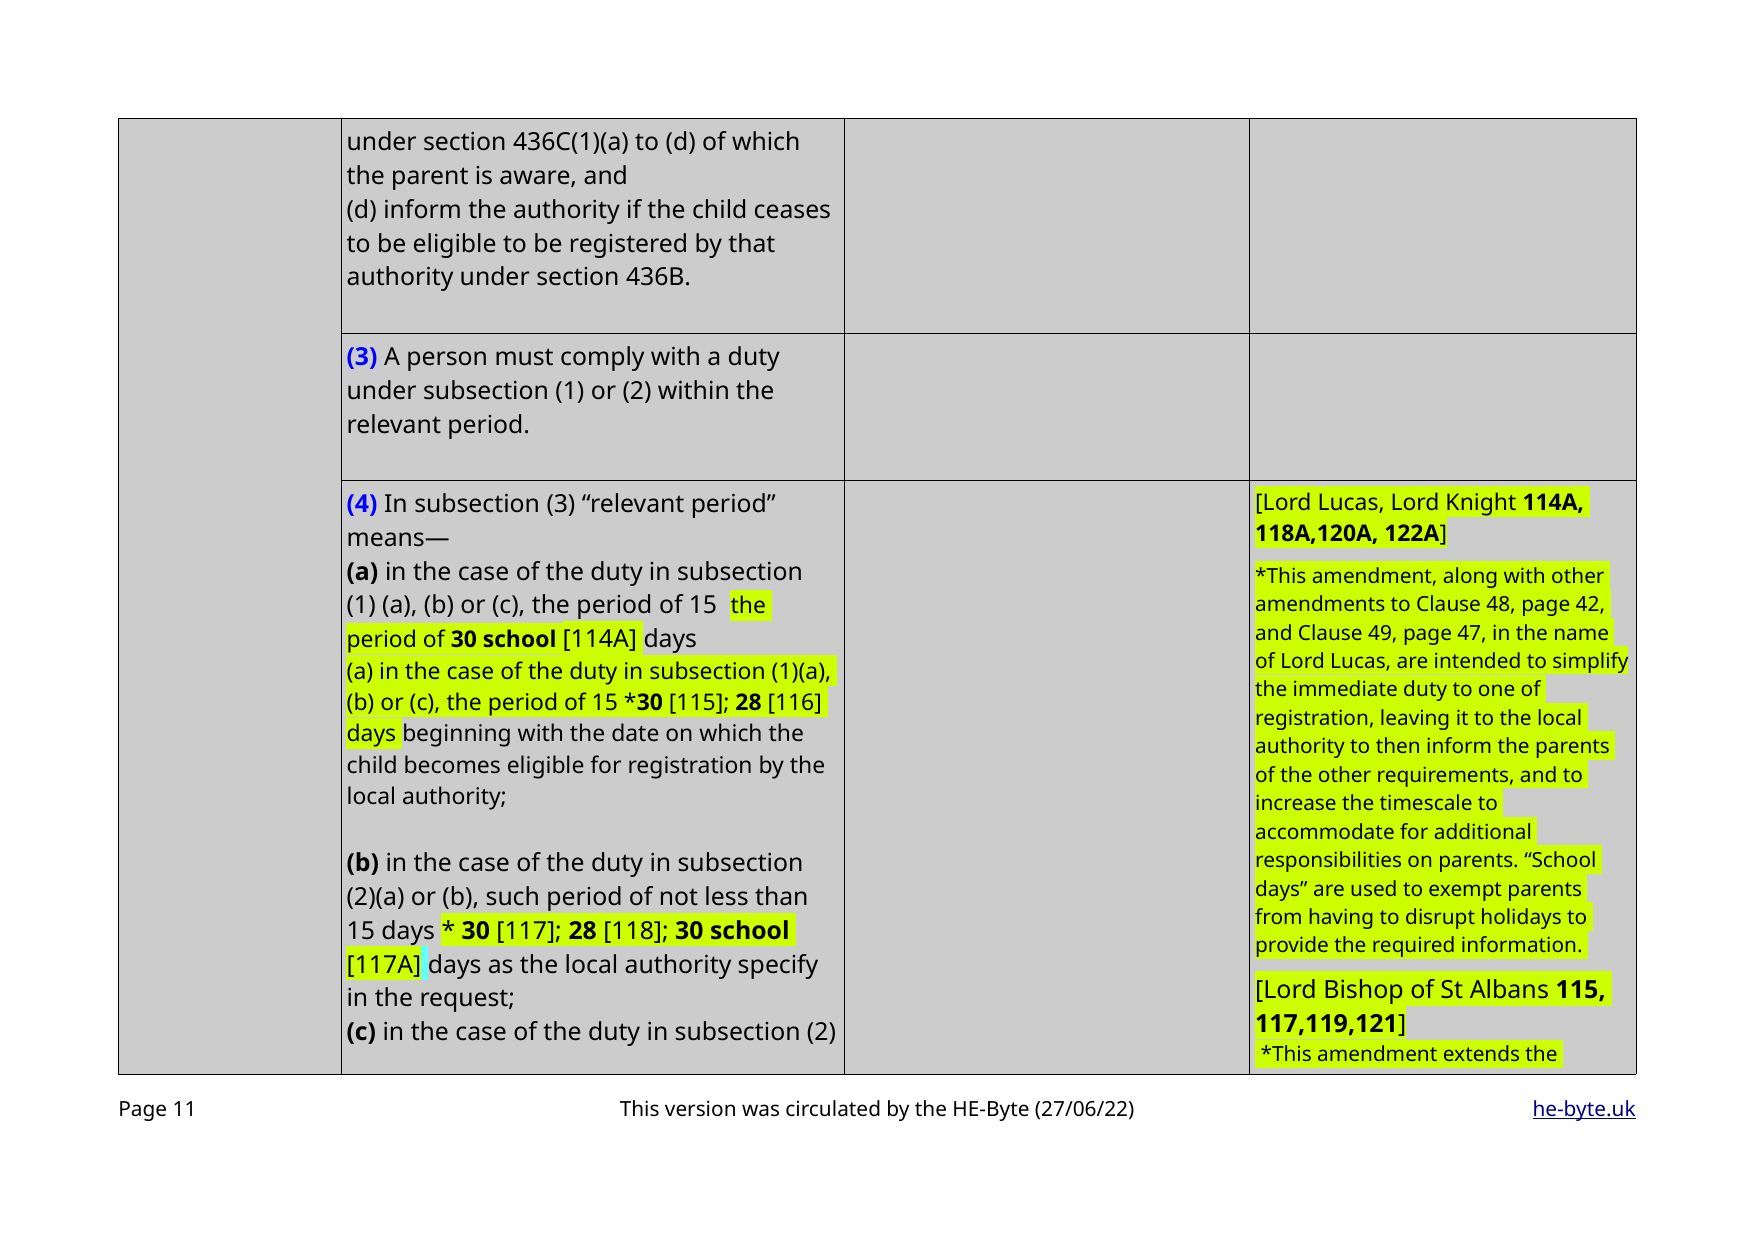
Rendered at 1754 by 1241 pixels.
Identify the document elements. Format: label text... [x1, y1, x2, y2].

table_cell under section 436C(1)(a) to (d) of which the parent is aware, and (d) inform the authority if the child ceases to be eligible to be registered by that authority under section 436B. [342, 119, 844, 333]
table_cell (4) In subsection (3) “relevant period” means— (a) in the case of the duty in subsection (1) (a), (b) or (c), the period of 15 the period of 30 school [114A] days (a) in the case of the duty in subsection (1)(a), (b) or (c), the period of 15 *30 [115]; 28 [116] days beginning with the date on which the child becomes eligible for registration by the local authority; (b) in the case of the duty in subsection (2)(a) or (b), such period of not less than 15 days * 30 [117]; 28 [118]; 30 school [117A] days as the local authority specify in the request; (c) in the case of the duty in subsection (2) [342, 481, 844, 1074]
table_cell [845, 334, 1249, 480]
table_cell [1250, 119, 1636, 333]
table_cell [845, 481, 1249, 1074]
table_cell [Lord Lucas, Lord Knight 114A, 118A,120A, 122A] *This amendment, along with other amendments to Clause 48, page 42, and Clause 49, page 47, in the name of Lord Lucas, are intended to simplify the immediate duty to one of registration, leaving it to the local authority to then inform the parents of the other requirements, and to increase the timescale to accommodate for additional responsibilities on parents. “School days” are used to exempt parents from having to disrupt holidays to provide the required information. [Lord Bishop of St Albans 115, 117,119,121] *This amendment extends the [1250, 481, 1636, 1074]
table_cell [845, 119, 1249, 333]
table_cell [119, 119, 341, 1074]
table_cell [1250, 334, 1636, 480]
table_cell (3) A person must comply with a duty under subsection (1) or (2) within the relevant period. [342, 334, 844, 480]
